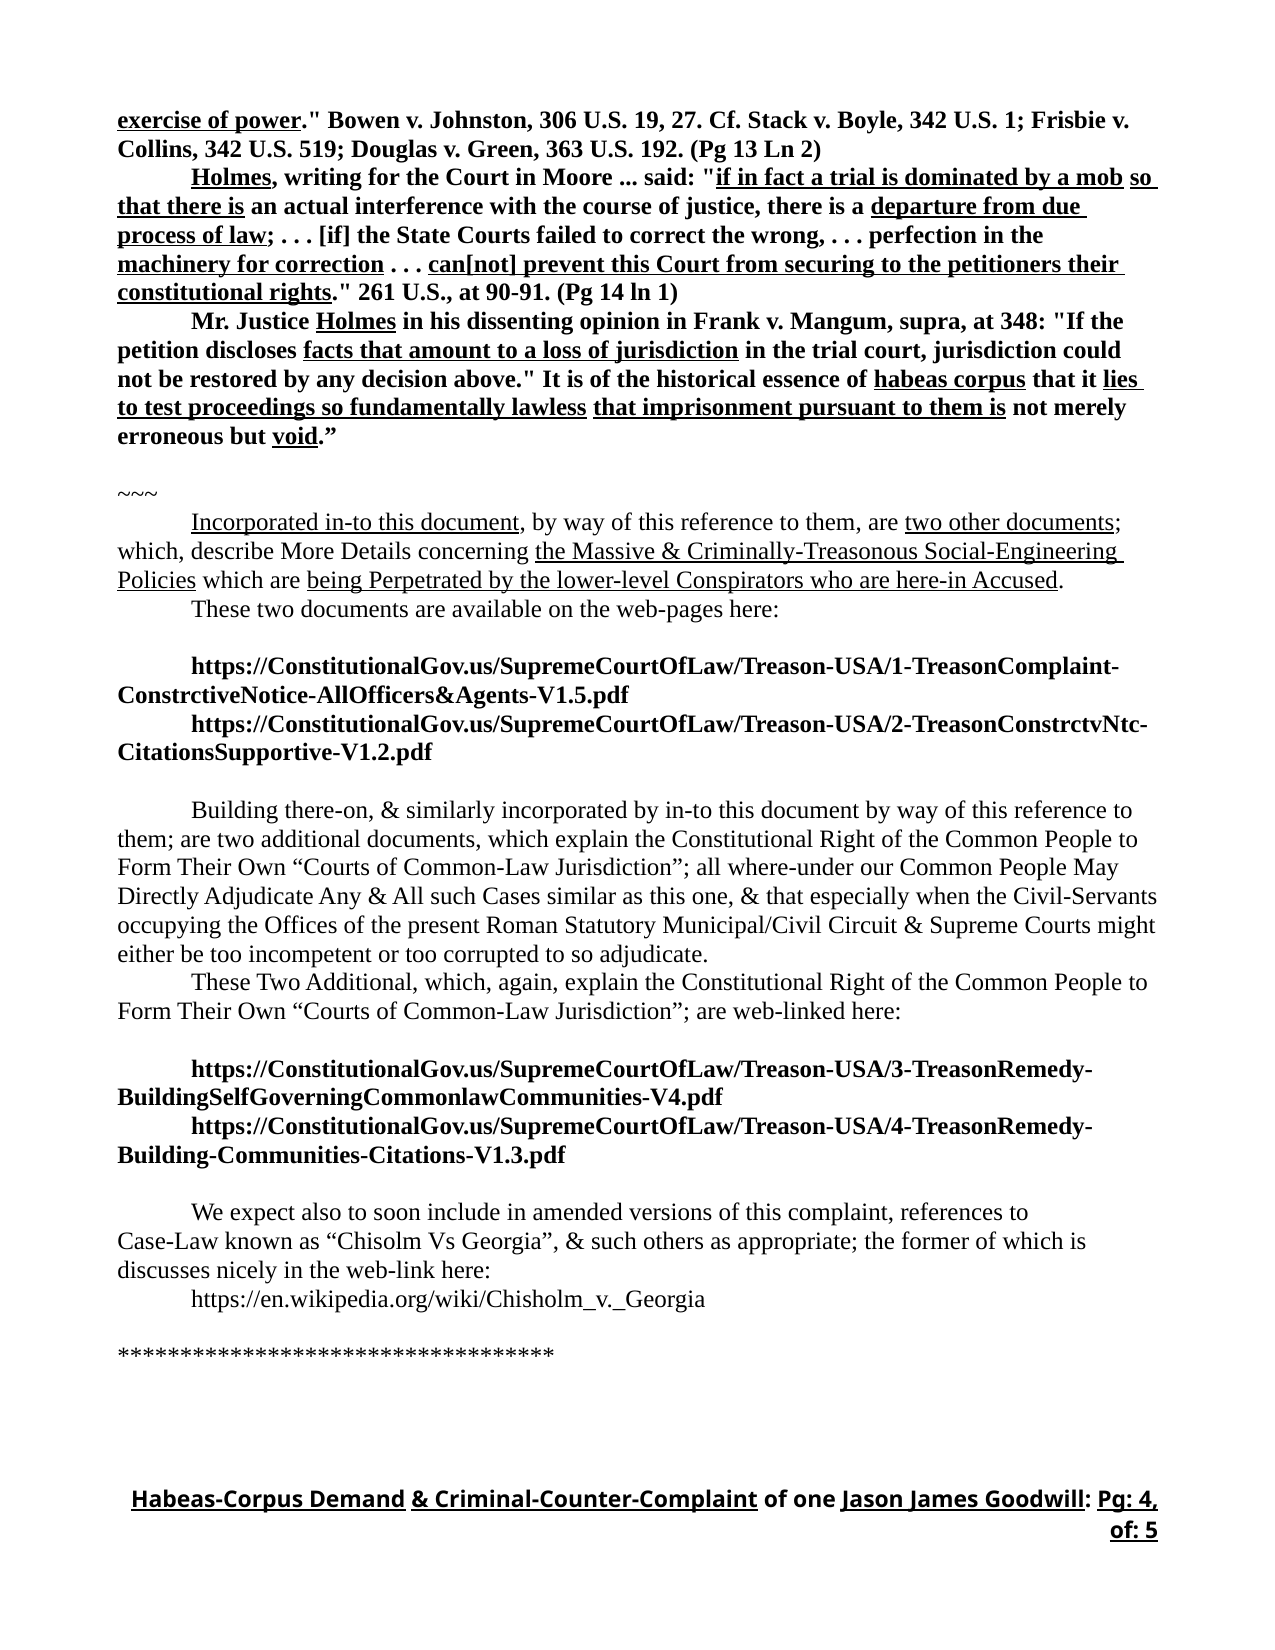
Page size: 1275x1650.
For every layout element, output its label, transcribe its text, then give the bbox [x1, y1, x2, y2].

text https://en.wikipedia.org/wiki/Chisholm_v._Georgia [117, 1284, 1158, 1312]
text ~~~ [117, 479, 1158, 507]
text We expect also to soon include in amended versions of this complaint, references to [117, 1197, 1158, 1226]
text Incorporated in-to this document, by way of this reference to them, are two other documents; which, describe More Details concerning the Massive & Criminally-Treasonous Social-Engineering Policies which are being Perpetrated by the lower-level Conspirators who are here-in Accused. These two documents are available on the web-pages here: [117, 507, 1158, 622]
text https://ConstitutionalGov.us/SupremeCourtOfLaw/Treason-USA/4-TreasonRemedy-Building-Communities-Citations-V1.3.pdf [117, 1111, 1158, 1169]
text Mr. Justice Holmes in his dissenting opinion in Frank v. Mangum, supra, at 348: "If the petition discloses facts that amount to a loss of jurisdiction in the trial court, jurisdiction could not be restored by any decision above." It is of the historical essence of habeas corpus that it lies to test proceedings so fundamentally lawless that imprisonment pursuant to them is not merely erroneous but void.” [117, 306, 1158, 450]
text https://ConstitutionalGov.us/SupremeCourtOfLaw/Treason-USA/1-TreasonComplaint-ConstrctiveNotice-AllOfficers&Agents-V1.5.pdf https://ConstitutionalGov.us/SupremeCourtOfLaw/Treason-USA/2-TreasonConstrctvNtc-CitationsSupportive-V1.2.pdf [117, 622, 1158, 795]
text https://ConstitutionalGov.us/SupremeCourtOfLaw/Treason-USA/3-TreasonRemedy-BuildingSelfGoverningCommonlawCommunities-V4.pdf [117, 1054, 1158, 1111]
text *********************************** [117, 1341, 1158, 1370]
text Building there-on, & similarly incorporated by in-to this document by way of this reference to them; are two additional documents, which explain the Constitutional Right of the Common People to Form Their Own “Courts of Common-Law Jurisdiction”; all where-under our Common People May Directly Adjudicate Any & All such Cases similar as this one, & that especially when the Civil-Servants occupying the Offices of the present Roman Statutory Municipal/Civil Circuit & Supreme Courts might either be too incompetent or too corrupted to so adjudicate. These Two Additional, which, again, explain the Constitutional Right of the Common People to Form Their Own “Courts of Common-Law Jurisdiction”; are web-linked here: [117, 795, 1158, 1025]
text exercise of power." Bowen v. Johnston, 306 U.S. 19, 27. Cf. Stack v. Boyle, 342 U.S. 1; Frisbie v. Collins, 342 U.S. 519; Douglas v. Green, 363 U.S. 192. (Pg 13 Ln 2) [117, 105, 1158, 162]
text Holmes, writing for the Court in Moore ... said: "if in fact a trial is dominated by a mob so that there is an actual interference with the course of justice, there is a departure from due process of law; . . . [if] the State Courts failed to correct the wrong, . . . perfection in the machinery for correction . . . can[not] prevent this Court from securing to the petitioners their constitutional rights." 261 U.S., at 90-91. (Pg 14 ln 1) [117, 162, 1158, 306]
text Case-Law known as “Chisolm Vs Georgia”, & such others as appropriate; the former of which is discusses nicely in the web-link here: [117, 1226, 1158, 1284]
